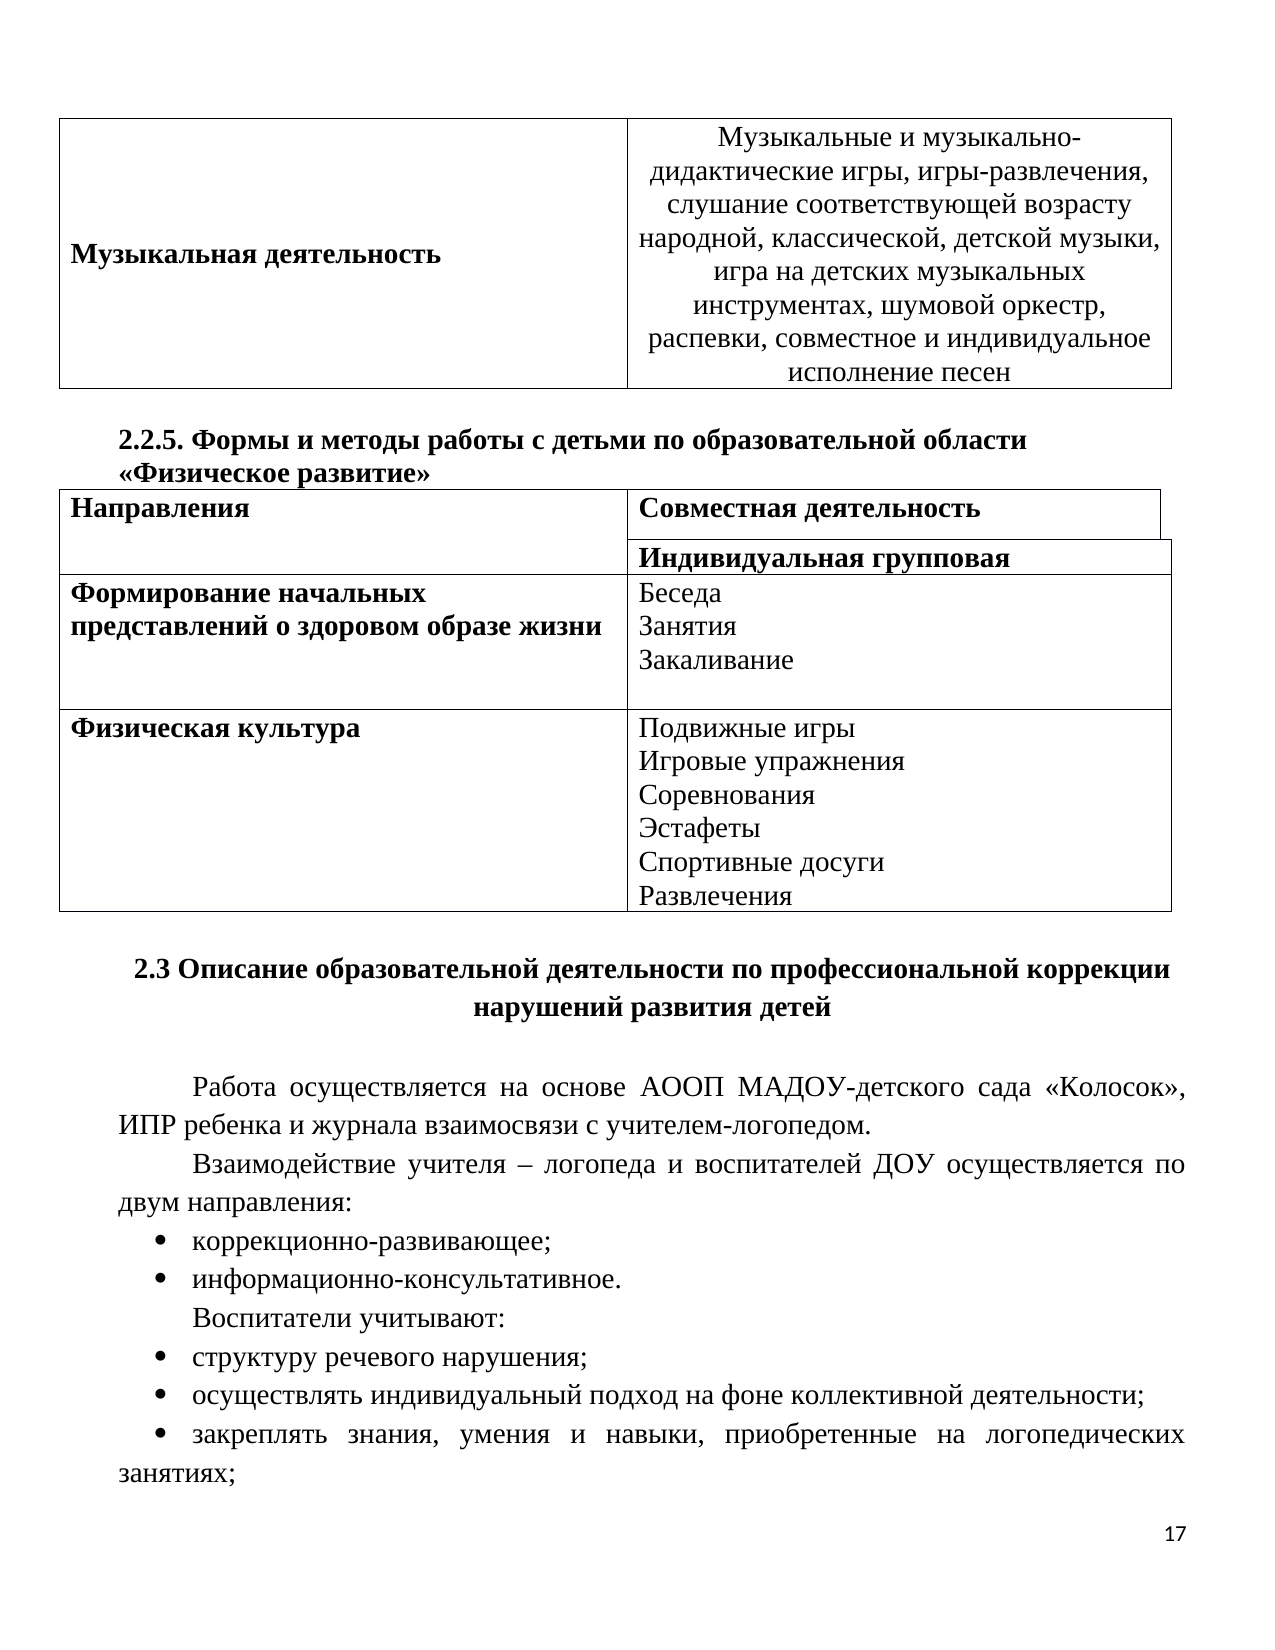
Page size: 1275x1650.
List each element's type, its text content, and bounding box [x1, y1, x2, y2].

list структуру речевого нарушения; [118, 1339, 1186, 1372]
table_cell Беседа Занятия Закаливание [628, 575, 1171, 709]
list коррекционно-развивающее; [118, 1223, 1186, 1257]
table_cell Музыкальная деятельность [60, 119, 627, 387]
table_cell Формирование начальных представлений о здоровом образе жизни [60, 575, 627, 709]
list закреплять знания, умения и навыки, приобретенные на логопедических занятиях; [118, 1416, 1186, 1488]
text Работа осуществляется на основе АООП МАДОУ-детского сада «Колосок», ИПР ребенка и журнала взаимосвязи с учителем-логопедом. [118, 1069, 1186, 1141]
list информационно-консультативное. [118, 1262, 1186, 1295]
table_cell Физическая культура [60, 710, 627, 911]
table_cell Музыкальные и музыкально-дидактические игры, игры-развлечения, слушание соответствующей возрасту народной, классической, детской музыки, игра на детских музыкальных инструментах, шумовой оркестр, распевки, совместное и индивидуальное исполнение песен [628, 119, 1171, 387]
text Взаимодействие учителя – логопеда и воспитателей ДОУ осуществляется по двум направления: [118, 1146, 1186, 1218]
table_cell Подвижные игры Игровые упражнения Соревнования Эстафеты Спортивные досуги Развлечения [628, 710, 1171, 911]
table_cell Индивидуальная групповая [628, 540, 1171, 574]
list осуществлять индивидуальный подход на фоне коллективной деятельности; [118, 1377, 1186, 1411]
table_header Направления [60, 490, 627, 574]
text 2.2.5. Формы и методы работы с детьми по образовательной области «Физическое развитие» [118, 422, 1186, 489]
table_header Совместная деятельность [628, 490, 1160, 539]
text 2.3 Описание образовательной деятельности по профессиональной коррекции нарушений развития детей [118, 951, 1186, 1023]
text Воспитатели учитывают: [118, 1300, 1186, 1334]
